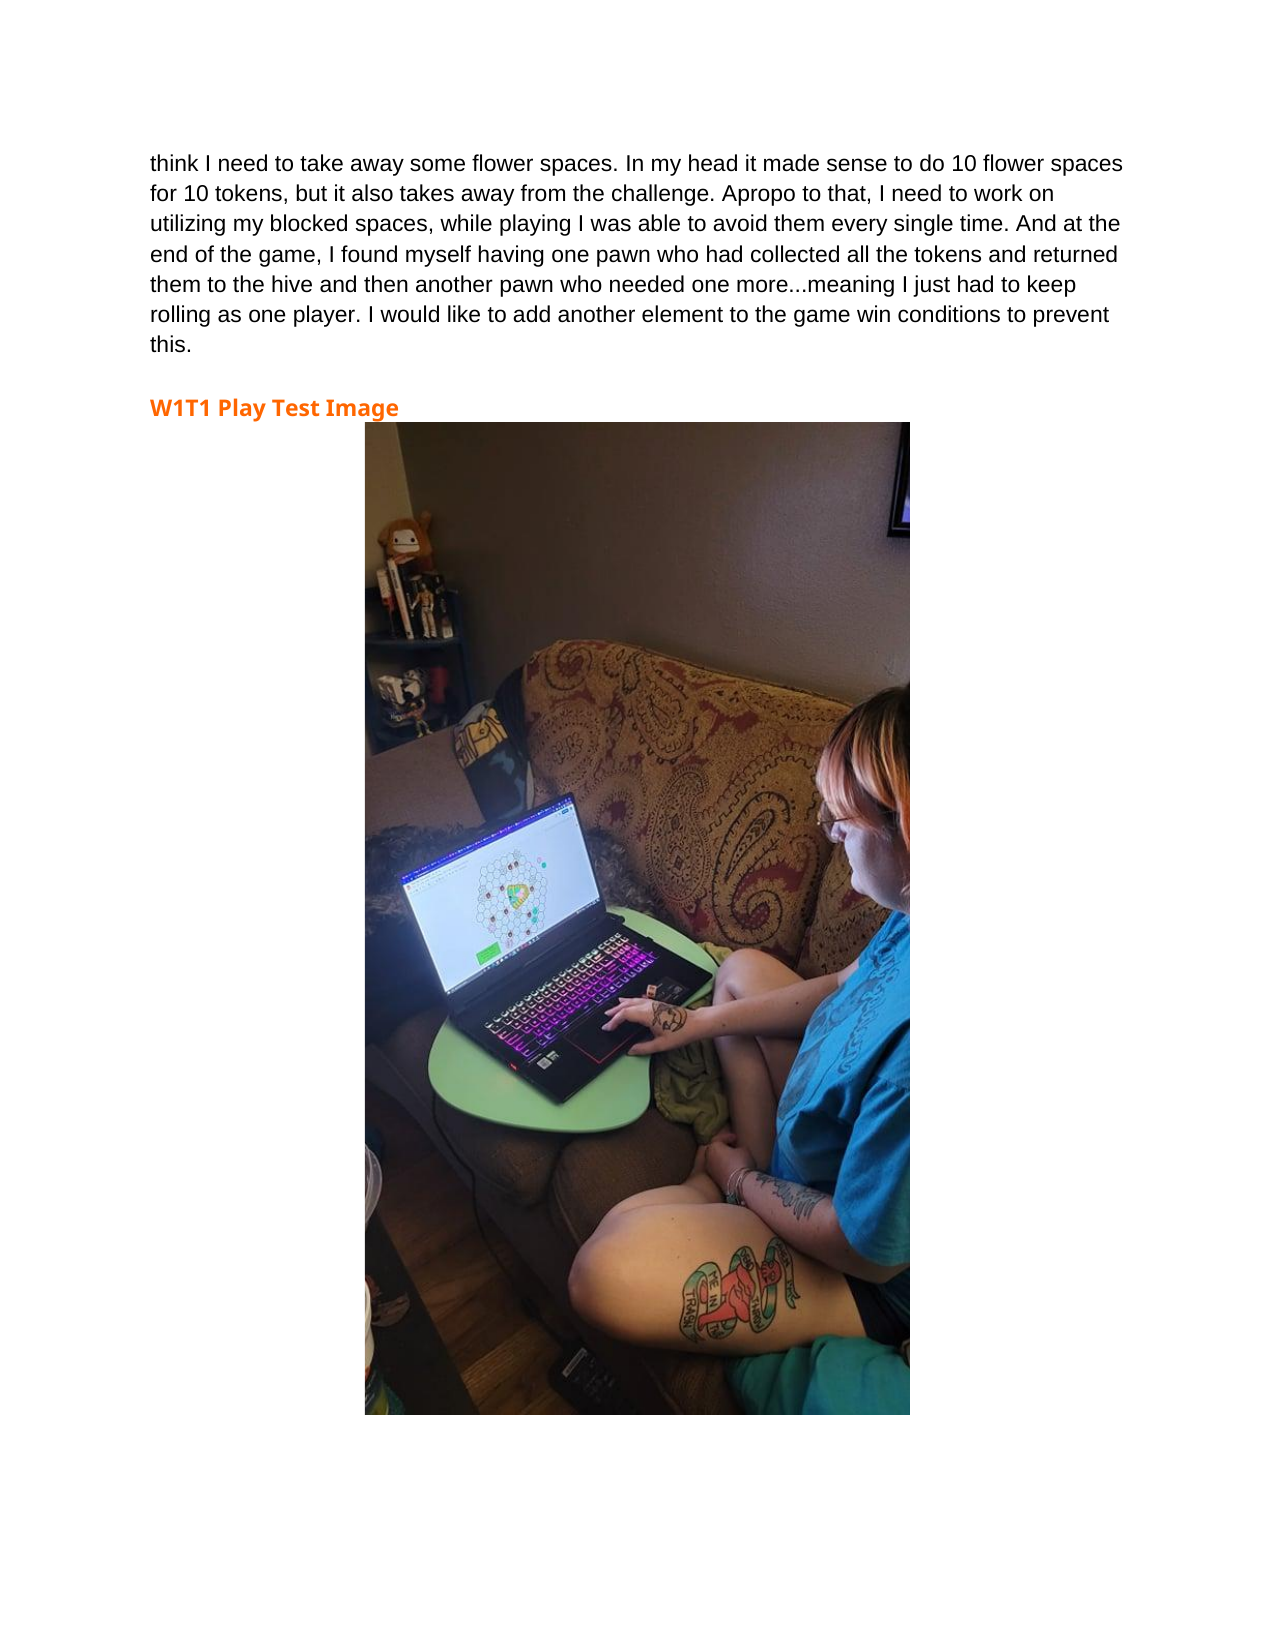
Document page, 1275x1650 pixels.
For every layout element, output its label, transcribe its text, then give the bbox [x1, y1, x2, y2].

text think I need to take away some flower spaces. In my head it made sense to do 10 flower spaces for 10 tokens, but it also takes away from the challenge. Apropo to that, I need to work on utilizing my blocked spaces, while playing I was able to avoid them every single time. And at the end of the game, I found myself having one pawn who had collected all the tokens and returned them to the hive and then another pawn who needed one more...meaning I just had to keep rolling as one player. I would like to add another element to the game win conditions to prevent this. [150, 150, 1125, 358]
picture [364, 422, 910, 1415]
subtitle W1T1 Play Test Image [150, 392, 1125, 423]
